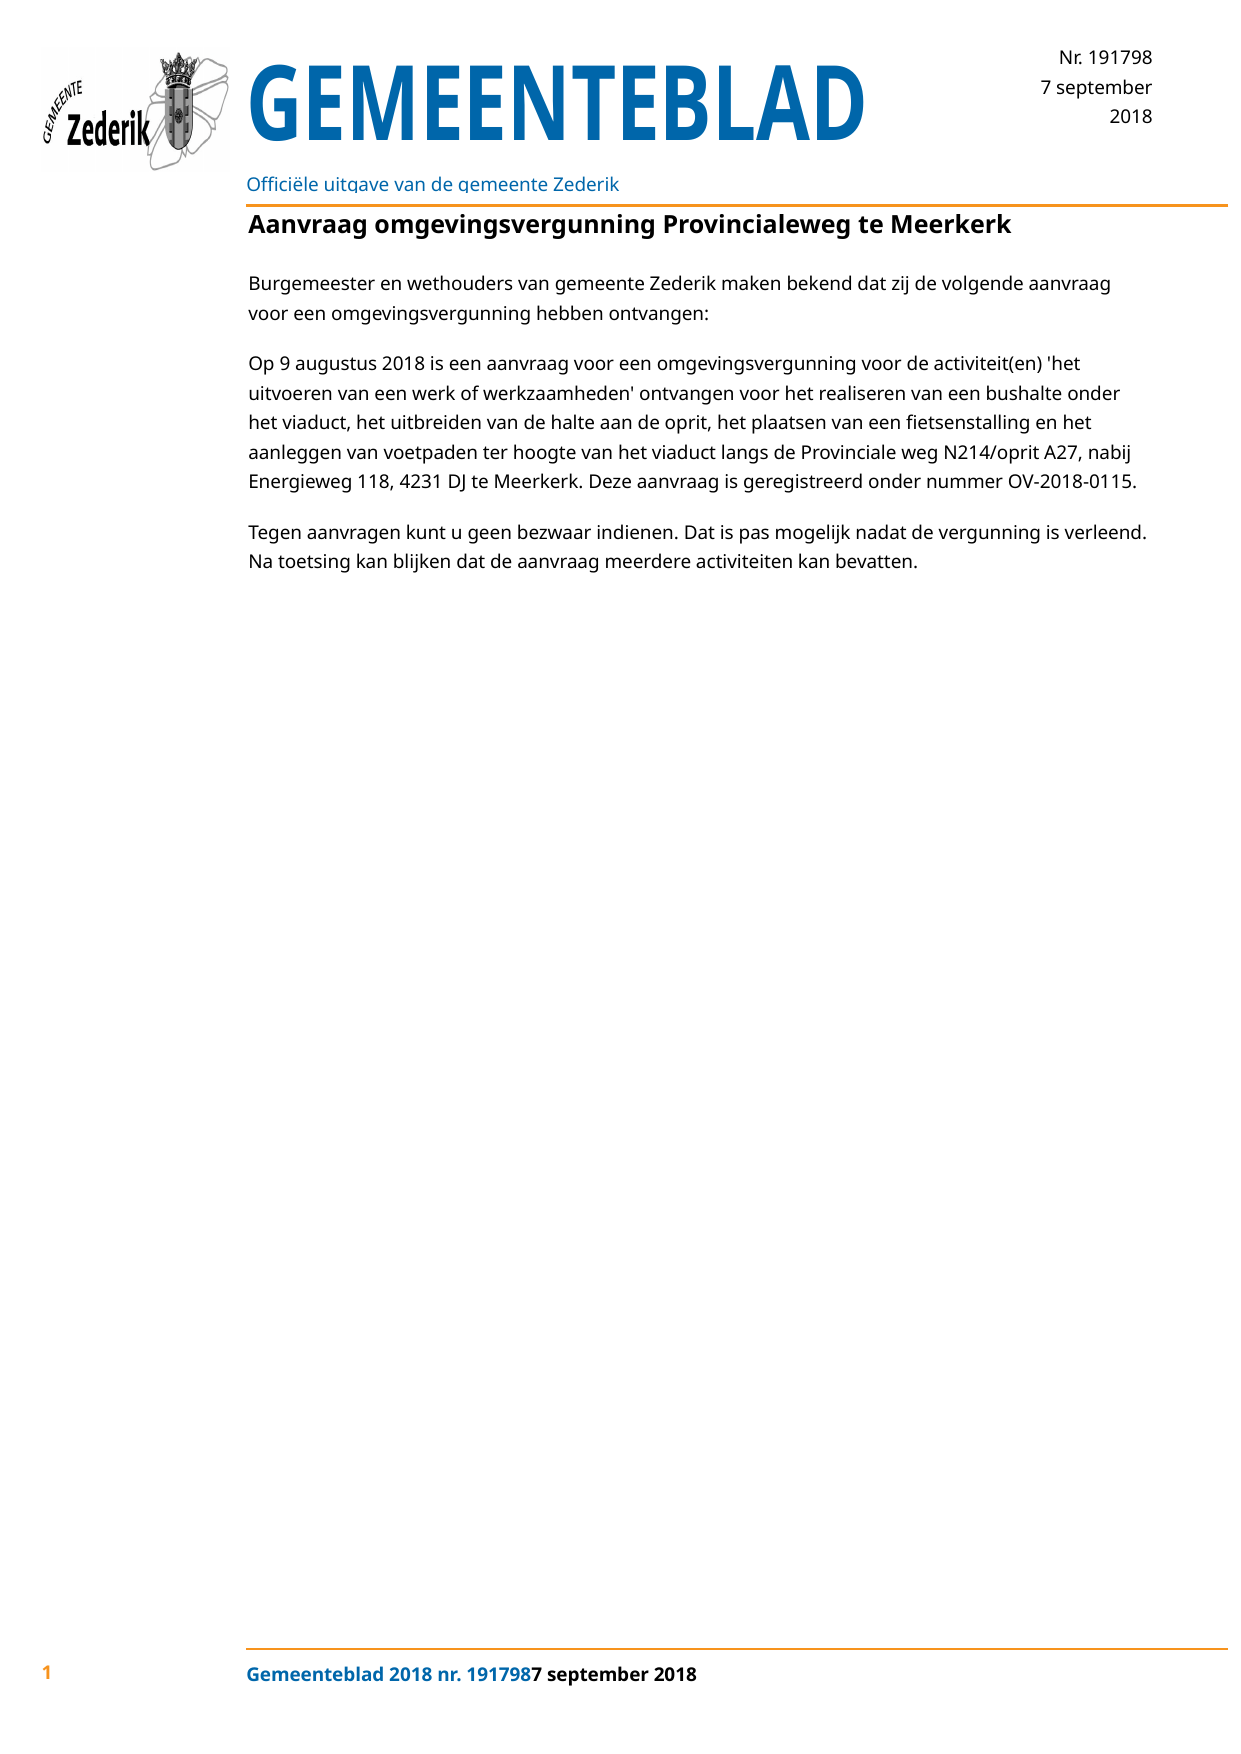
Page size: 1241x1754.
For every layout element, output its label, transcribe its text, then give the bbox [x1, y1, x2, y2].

text Op 9 augustus 2018 is een aanvraag voor een omgevingsvergunning voor de activiteit(en) 'het uitvoeren van een werk of werkzaamheden' ontvangen voor het realiseren van een bushalte onder het viaduct, het uitbreiden van de halte aan de oprit, het plaatsen van een fietsenstalling en het aanleggen van voetpaden ter hoogte van het viaduct langs de Provinciale weg N214/oprit A27, nabij Energieweg 118, 4231 DJ te Meerkerk. Deze aanvraag is geregistreerd onder nummer OV-2018-0115. [248, 350, 1152, 494]
text Aanvraag omgevingsvergunning Provincialeweg te Meerkerk [248, 207, 1152, 241]
text Tegen aanvragen kunt u geen bezwaar indienen. Dat is pas mogelijk nadat de vergunning is verleend. Na toetsing kan blijken dat de aanvraag meerdere activiteiten kan bevatten. [248, 519, 1152, 574]
text Burgemeester en wethouders van gemeente Zederik maken bekend dat zij de volgende aanvraag voor een omgevingsvergunning hebben ontvangen: [248, 270, 1152, 326]
picture [41, 47, 231, 172]
